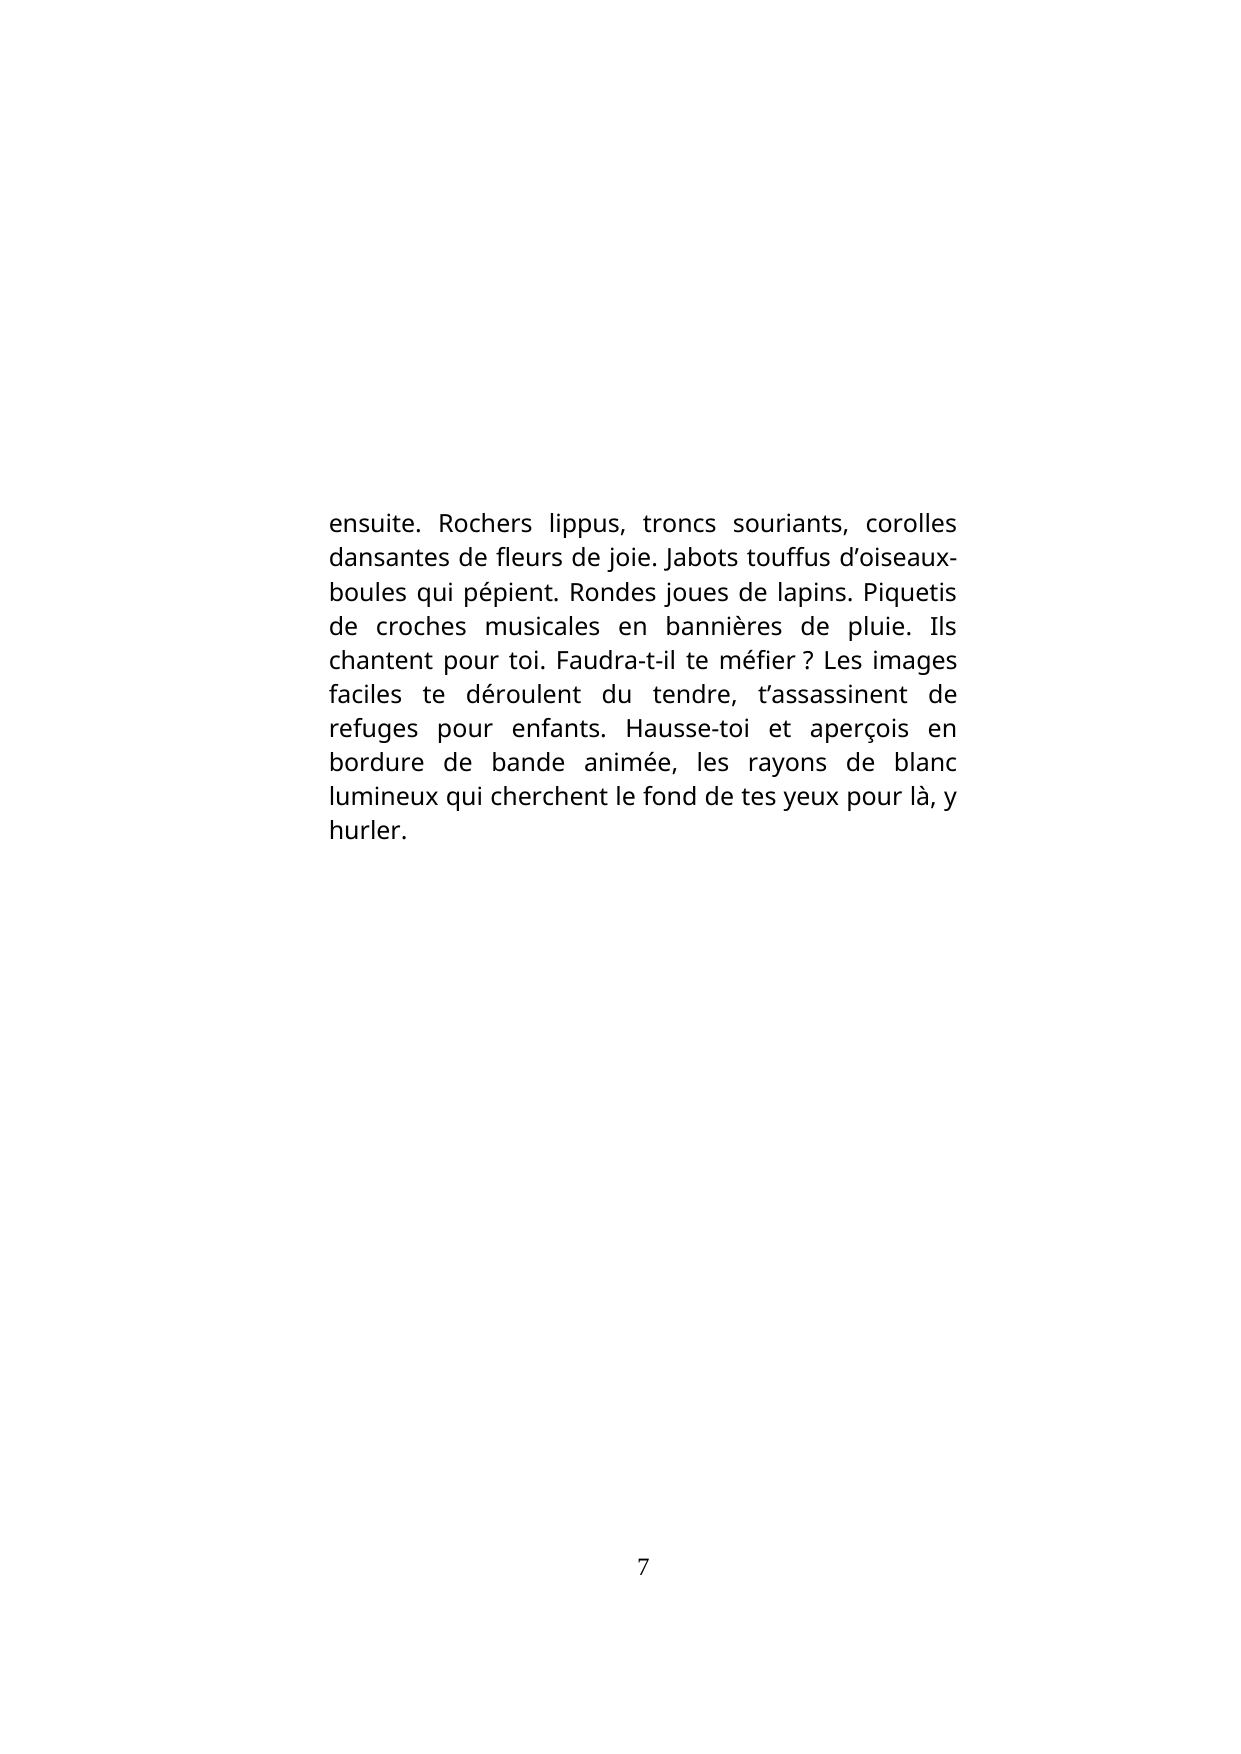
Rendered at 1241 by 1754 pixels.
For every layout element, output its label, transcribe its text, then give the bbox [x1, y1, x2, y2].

text ensuite. Rochers lippus, troncs souriants, corolles dansantes de fleurs de joie. Jabots touffus d’oiseaux-boules qui pépient. Rondes joues de lapins. Piquetis de croches musicales en bannières de pluie. Ils chantent pour toi. Faudra-t-il te méfier ? Les images faciles te déroulent du tendre, t’assassinent de refuges pour enfants. Hausse-toi et aperçois en bordure de bande animée, les rayons de blanc lumineux qui cherchent le fond de tes yeux pour là, y hurler. [328, 506, 958, 847]
